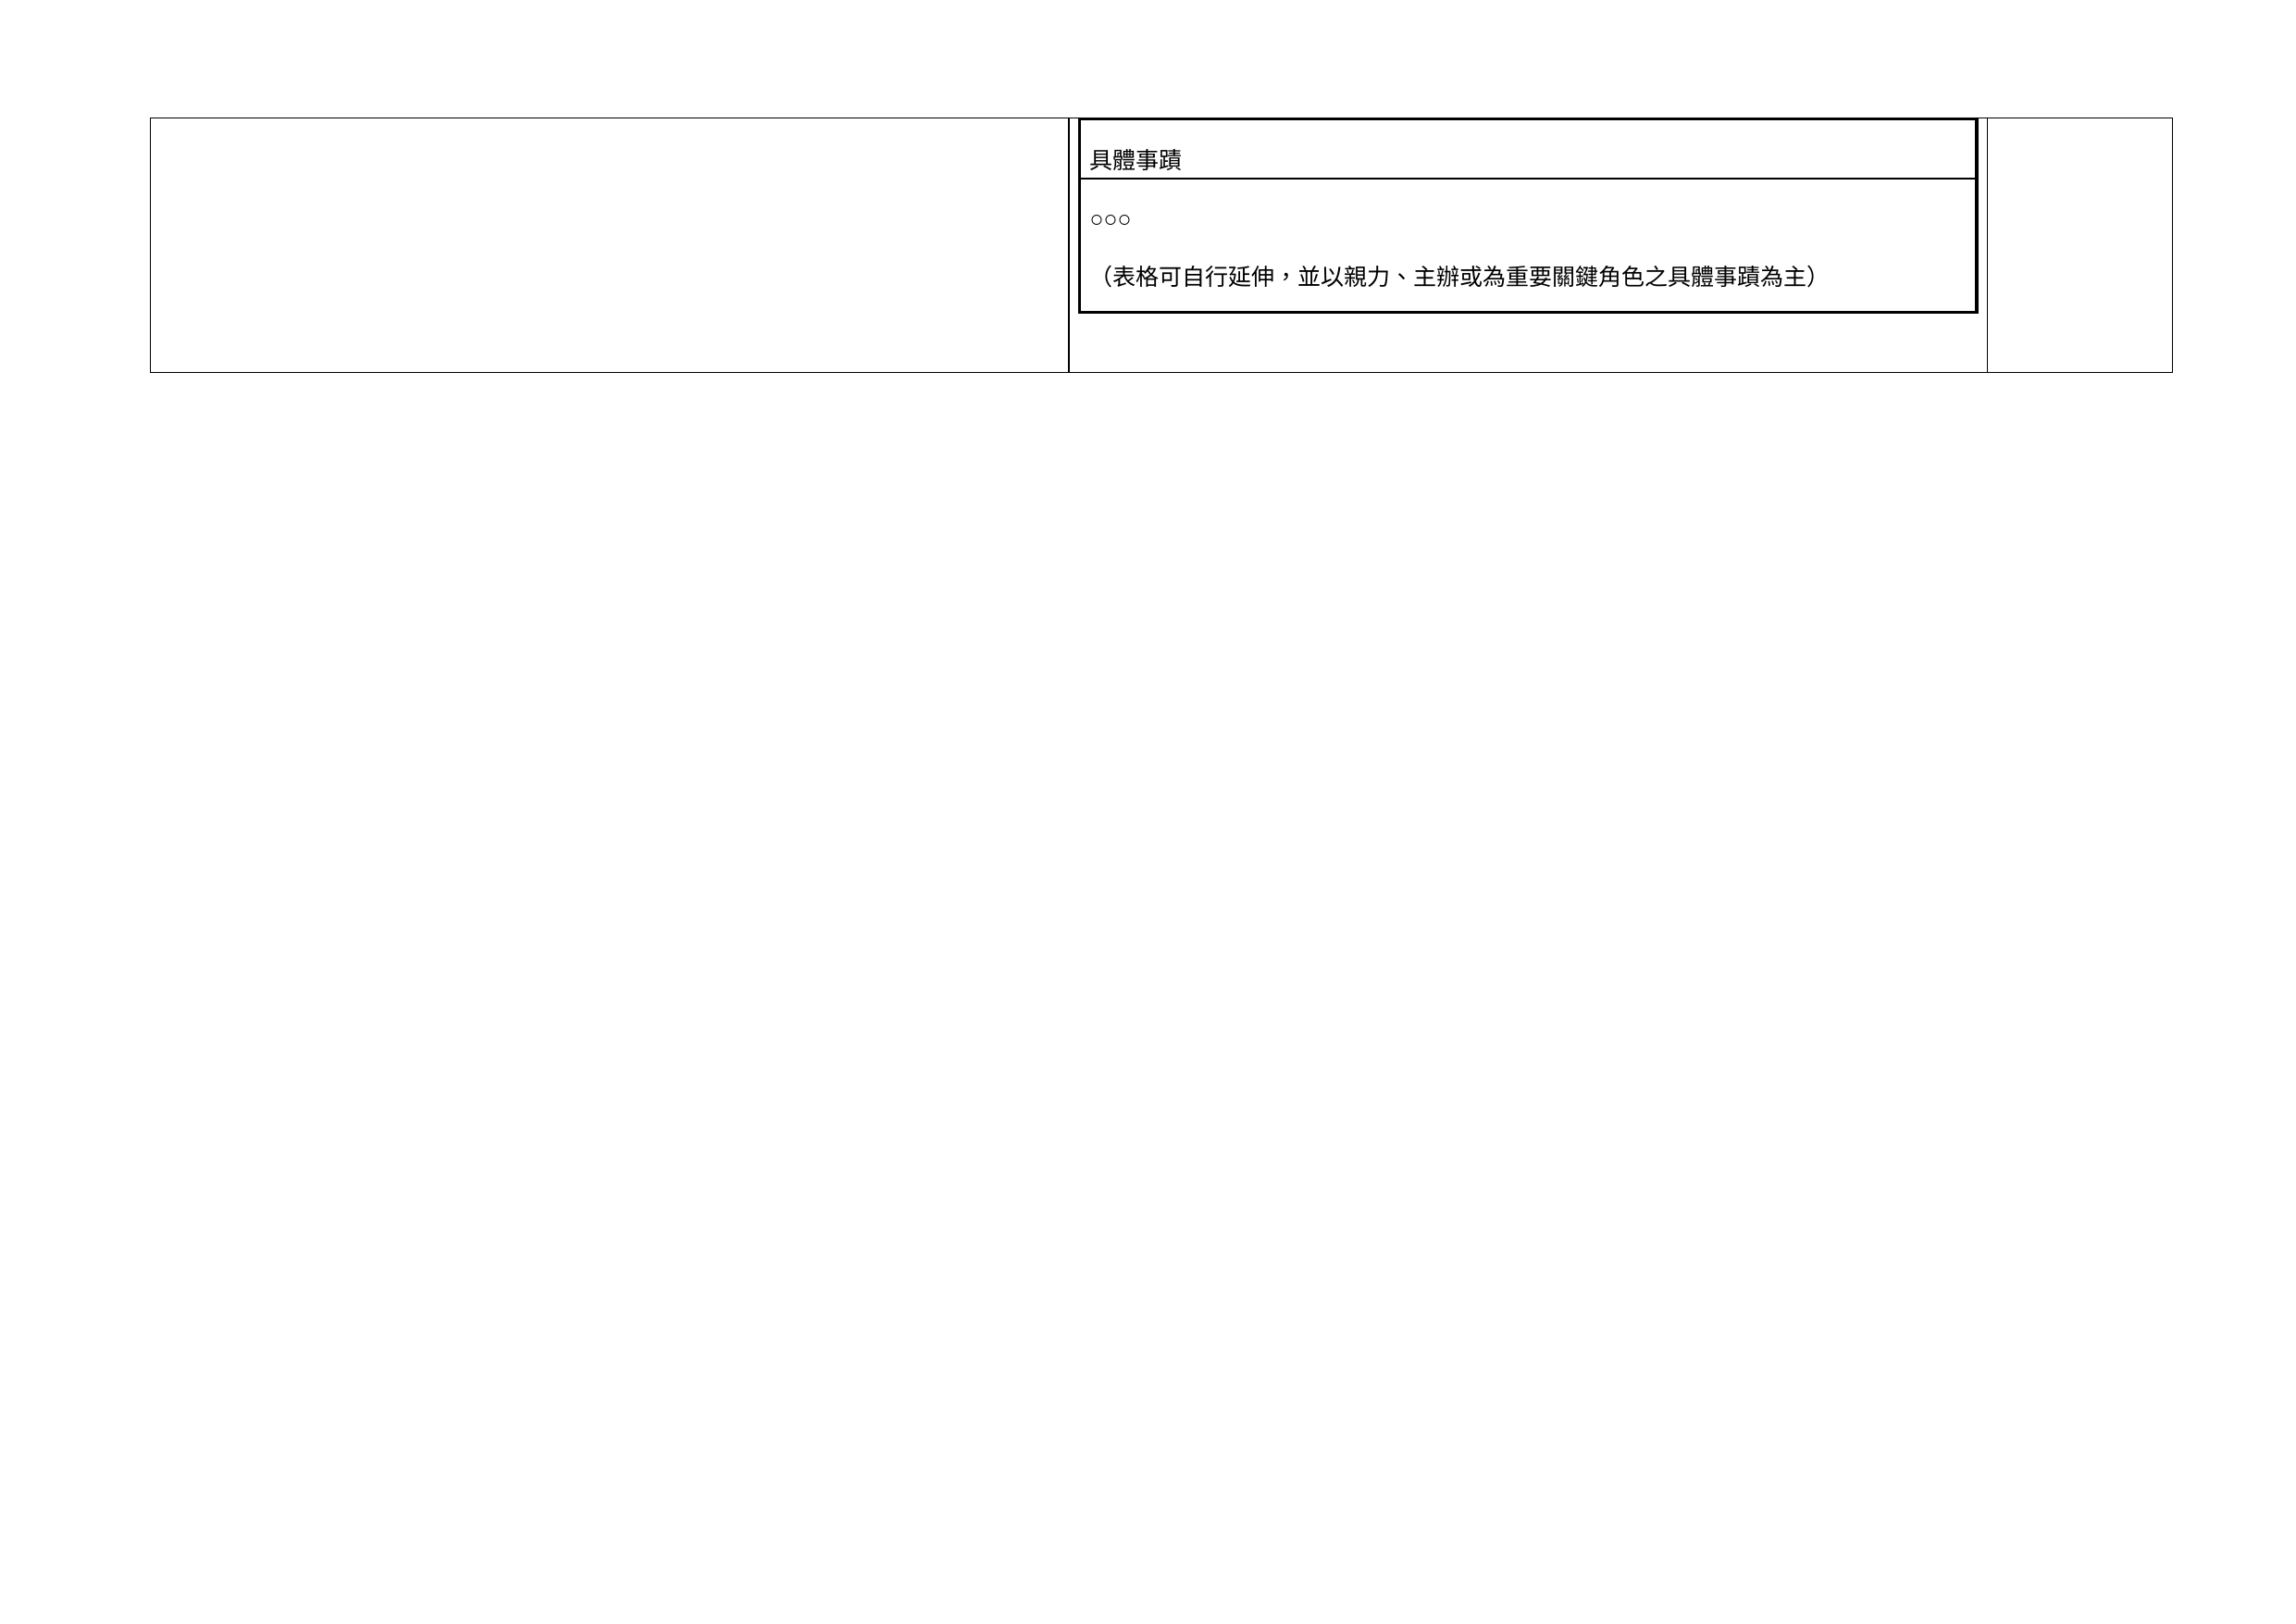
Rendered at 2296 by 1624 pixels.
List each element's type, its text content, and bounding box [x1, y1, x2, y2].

table_cell [1988, 118, 2172, 372]
table_cell [151, 118, 1068, 372]
table_cell [1070, 118, 1987, 372]
table_cell ○○○ （表格可自行延伸，並以親力、主辦或為重要關鍵角色之具體事蹟為主） [1081, 180, 1975, 311]
table_cell 具體事蹟 [1081, 120, 1975, 178]
